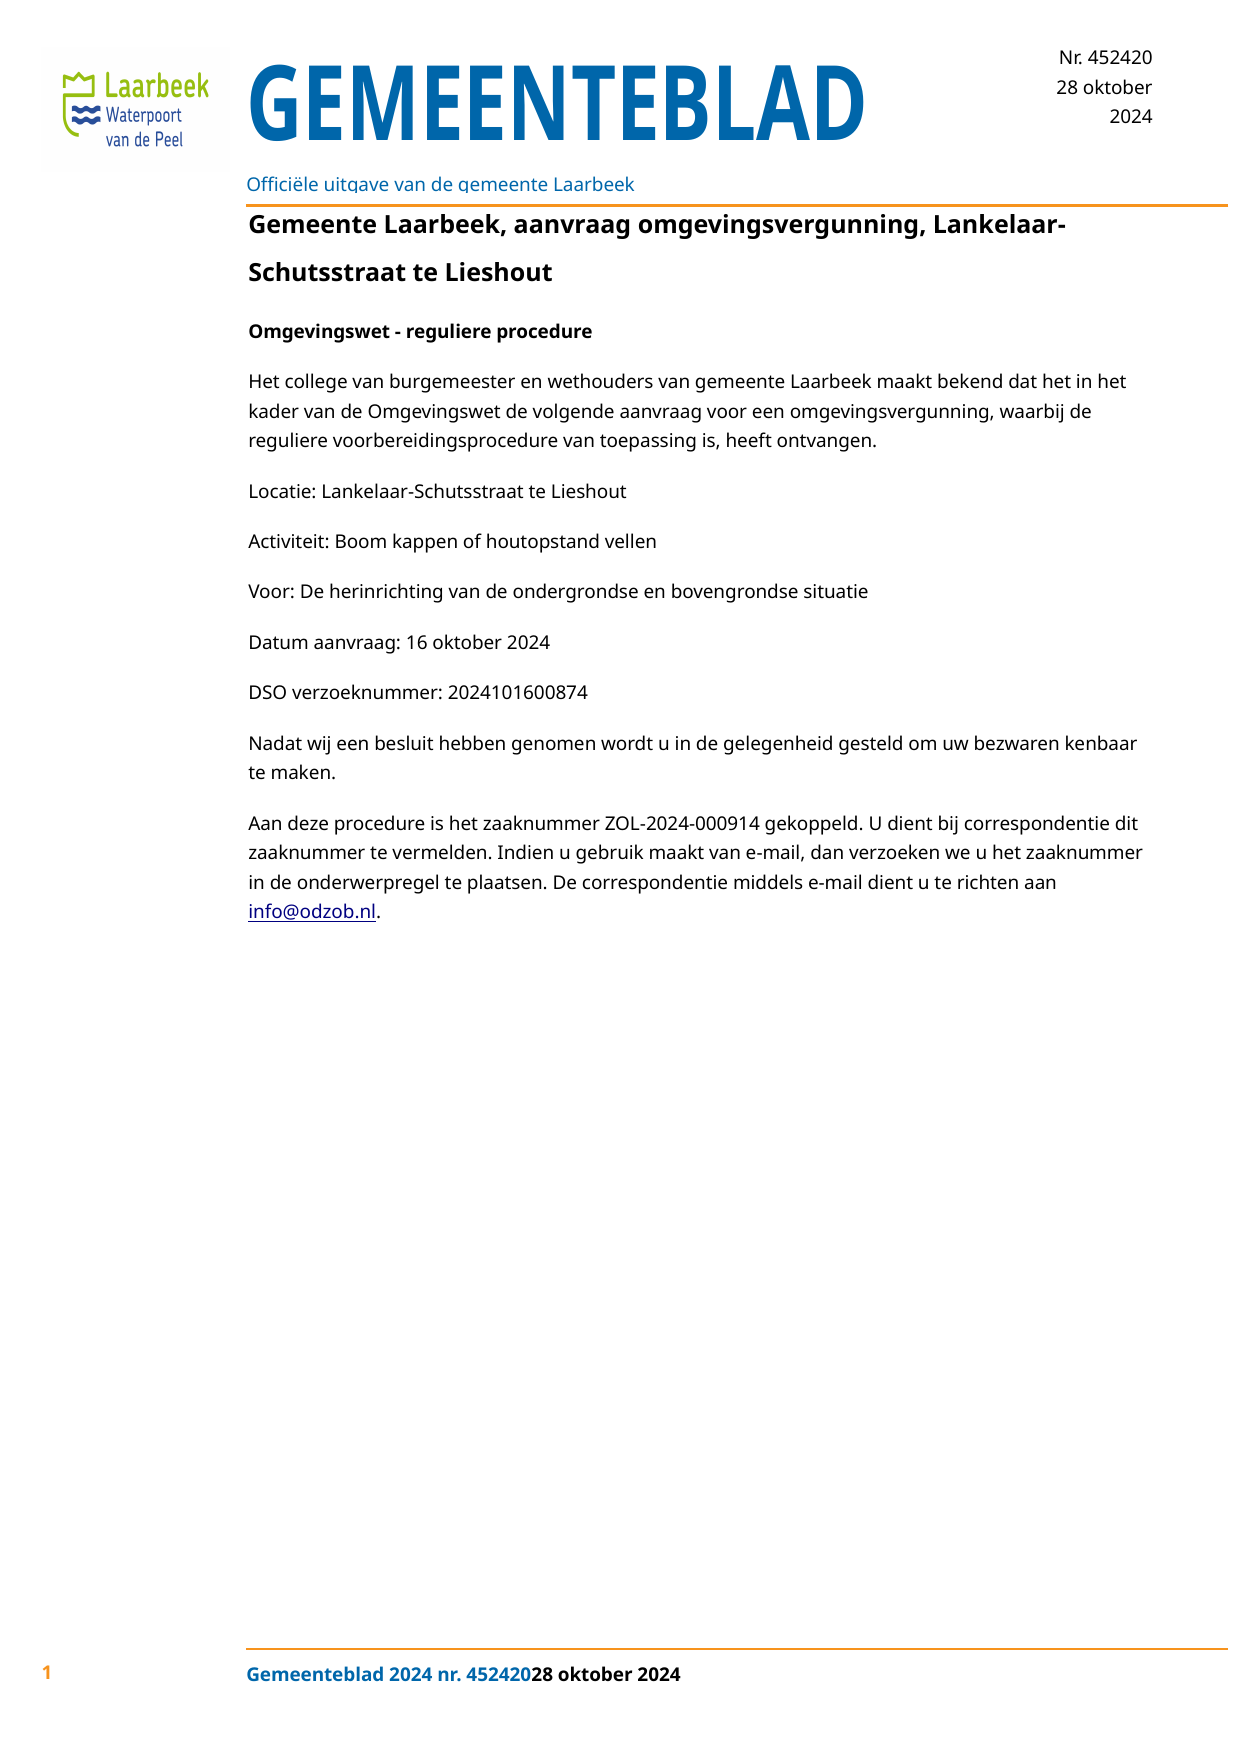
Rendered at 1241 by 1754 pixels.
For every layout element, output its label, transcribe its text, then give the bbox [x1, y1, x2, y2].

text Nadat wij een besluit hebben genomen wordt u in de gelegenheid gesteld om uw bezwaren kenbaar te maken. [248, 730, 1152, 785]
text Voor: De herinrichting van de ondergrondse en bovengrondse situatie [248, 579, 1152, 604]
text Omgevingswet - reguliere procedure [248, 318, 1152, 344]
text DSO verzoeknummer: 2024101600874 [248, 679, 1152, 705]
text Locatie: Lankelaar-Schutsstraat te Lieshout [248, 478, 1152, 504]
text Datum aanvraag: 16 oktober 2024 [248, 629, 1152, 655]
picture [41, 47, 231, 172]
text Het college van burgemeester en wethouders van gemeente Laarbeek maakt bekend dat het in het kader van de Omgevingswet de volgende aanvraag voor een omgevingsvergunning, waarbij de reguliere voorbereidingsprocedure van toepassing is, heeft ontvangen. [248, 368, 1152, 453]
text Aan deze procedure is het zaaknummer ZOL-2024-000914 gekoppeld. U dient bij correspondentie dit zaaknummer te vermelden. Indien u gebruik maakt van e-mail, dan verzoeken we u het zaaknummer in de onderwerpregel te plaatsen. De correspondentie middels e-mail dient u te richten aan info@odzob.nl. [248, 810, 1152, 924]
text Activiteit: Boom kappen of houtopstand vellen [248, 528, 1152, 554]
text Gemeente Laarbeek, aanvraag omgevingsvergunning, Lankelaar-Schutsstraat te Lieshout [248, 207, 1152, 288]
